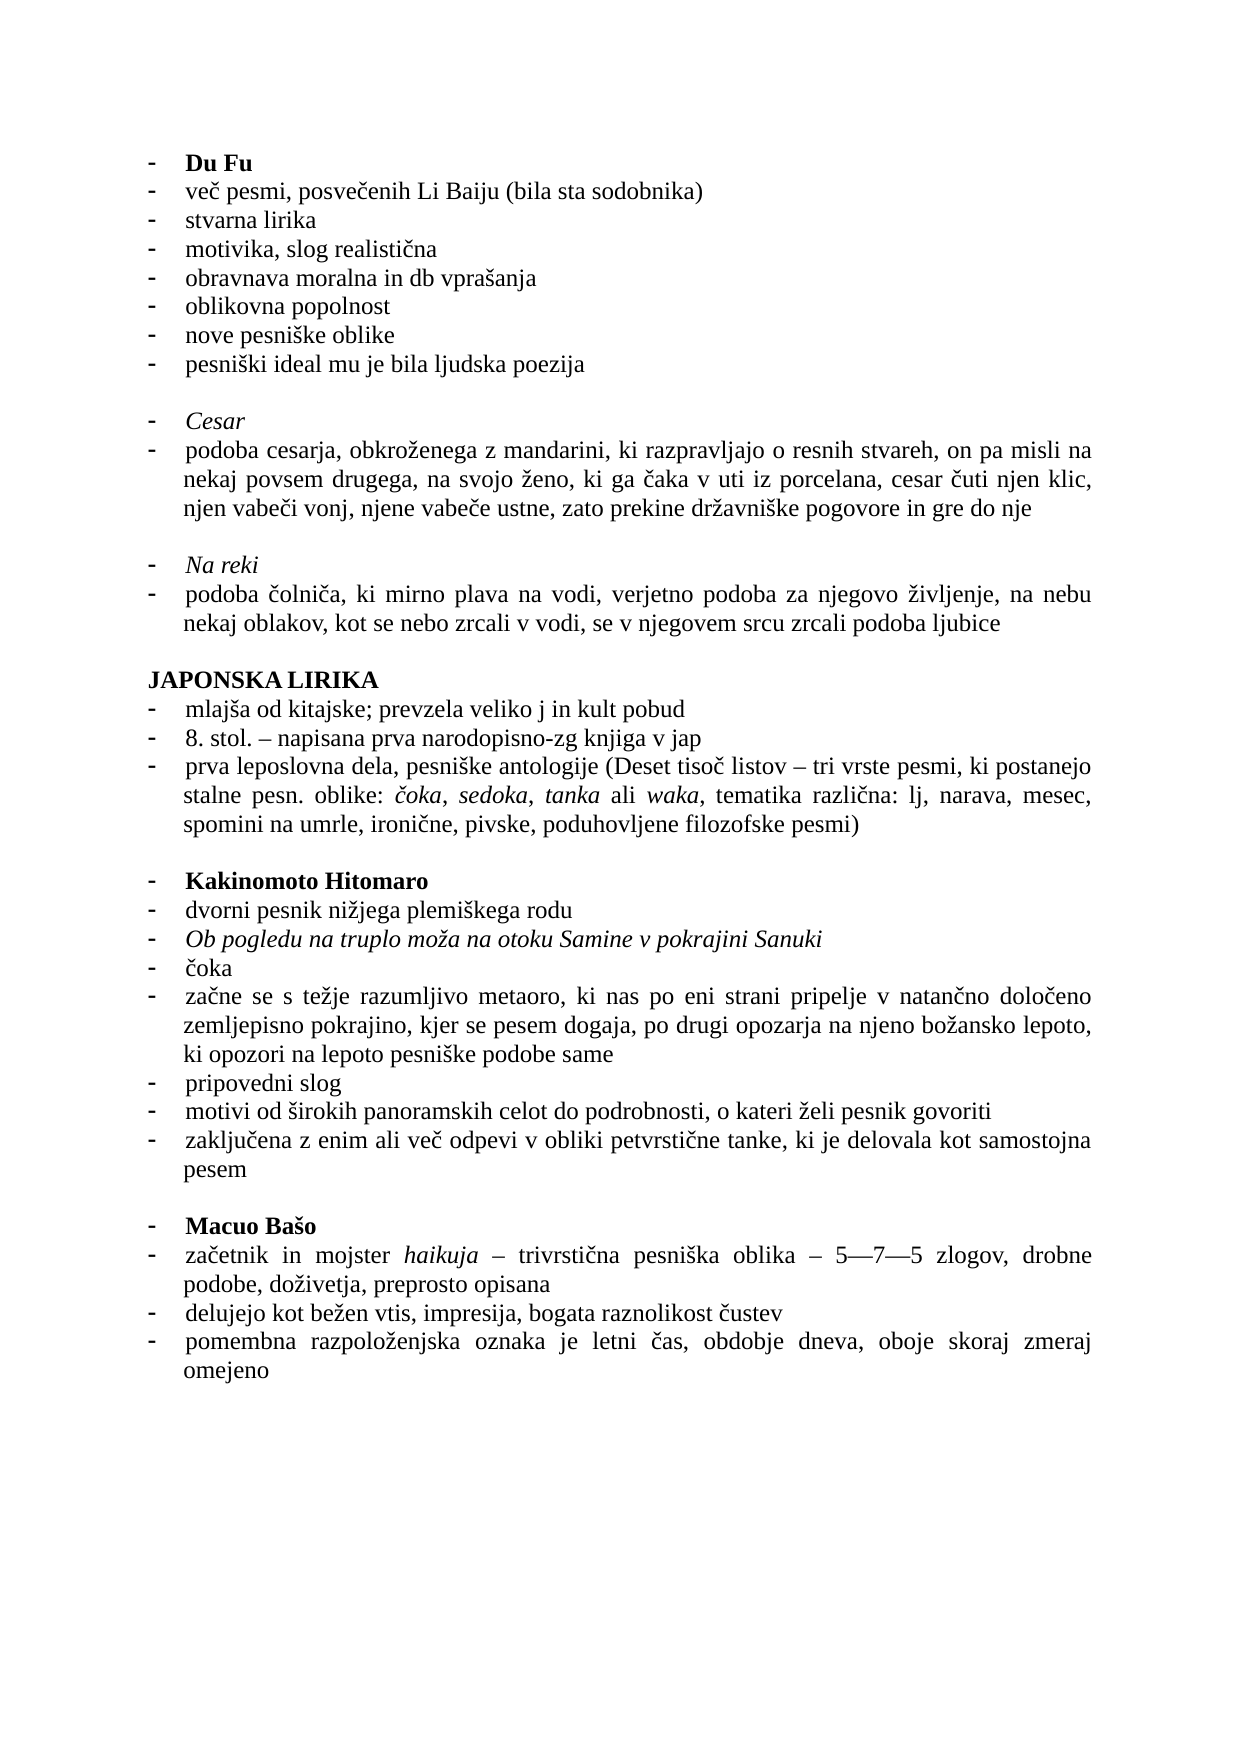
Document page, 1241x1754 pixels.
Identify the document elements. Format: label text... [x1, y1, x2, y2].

subtitle JAPONSKA LIRIKA [148, 665, 1093, 694]
list začetnik in mojster haikuja – trivrstična pesniška oblika – 5—7—5 zlogov, drobne podobe, doživetja, preprosto opisana [148, 1240, 1093, 1298]
list motivika, slog realistična [148, 234, 1093, 263]
list 8. stol. – napisana prva narodopisno-zg knjiga v jap [148, 723, 1093, 751]
list stvarna lirika [148, 205, 1093, 234]
list več pesmi, posvečenih Li Baiju (bila sta sodobnika) [148, 176, 1093, 205]
list podoba cesarja, obkroženega z mandarini, ki razpravljajo o resnih stvareh, on pa misli na nekaj povsem drugega, na svojo ženo, ki ga čaka v uti iz porcelana, cesar čuti njen klic, njen vabeči vonj, njene vabeče ustne, zato prekine državniške pogovore in gre do nje [148, 435, 1093, 521]
subtitle Cesar [148, 406, 1093, 435]
list pesniški ideal mu je bila ljudska poezija [148, 349, 1093, 378]
list oblikovna popolnost [148, 291, 1093, 320]
list mlajša od kitajske; prevzela veliko j in kult pobud [148, 694, 1093, 723]
subtitle Macuo Bašo [148, 1211, 1093, 1240]
list motivi od širokih panoramskih celot do podrobnosti, o kateri želi pesnik govoriti [148, 1096, 1093, 1125]
list zaključena z enim ali več odpevi v obliki petvrstične tanke, ki je delovala kot samostojna pesem [148, 1125, 1093, 1183]
subtitle Na reki [148, 550, 1093, 579]
list podoba čolniča, ki mirno plava na vodi, verjetno podoba za njegovo življenje, na nebu nekaj oblakov, kot se nebo zrcali v vodi, se v njegovem srcu zrcali podoba ljubice [148, 579, 1093, 636]
list pomembna razpoloženjska oznaka je letni čas, obdobje dneva, oboje skoraj zmeraj omejeno [148, 1326, 1093, 1384]
subtitle Ob pogledu na truplo moža na otoku Samine v pokrajini Sanuki [148, 924, 1093, 953]
subtitle čoka [148, 953, 1093, 981]
subtitle začne se s težje razumljivo metaoro, ki nas po eni strani pripelje v natančno določeno zemljepisno pokrajino, kjer se pesem dogaja, po drugi opozarja na njeno božansko lepoto, ki opozori na lepoto pesniške podobe same [148, 981, 1093, 1068]
list dvorni pesnik nižjega plemiškega rodu [148, 895, 1093, 924]
subtitle Du Fu [148, 148, 1093, 176]
list prva leposlovna dela, pesniške antologije (Deset tisoč listov – tri vrste pesmi, ki postanejo stalne pesn. oblike: čoka, sedoka, tanka ali waka, tematika različna: lj, narava, mesec, spomini na umrle, ironične, pivske, poduhovljene filozofske pesmi) [148, 751, 1093, 838]
list nove pesniške oblike [148, 320, 1093, 349]
subtitle Kakinomoto Hitomaro [148, 866, 1093, 895]
list pripovedni slog [148, 1068, 1093, 1096]
list obravnava moralna in db vprašanja [148, 263, 1093, 291]
list delujejo kot bežen vtis, impresija, bogata raznolikost čustev [148, 1298, 1093, 1326]
